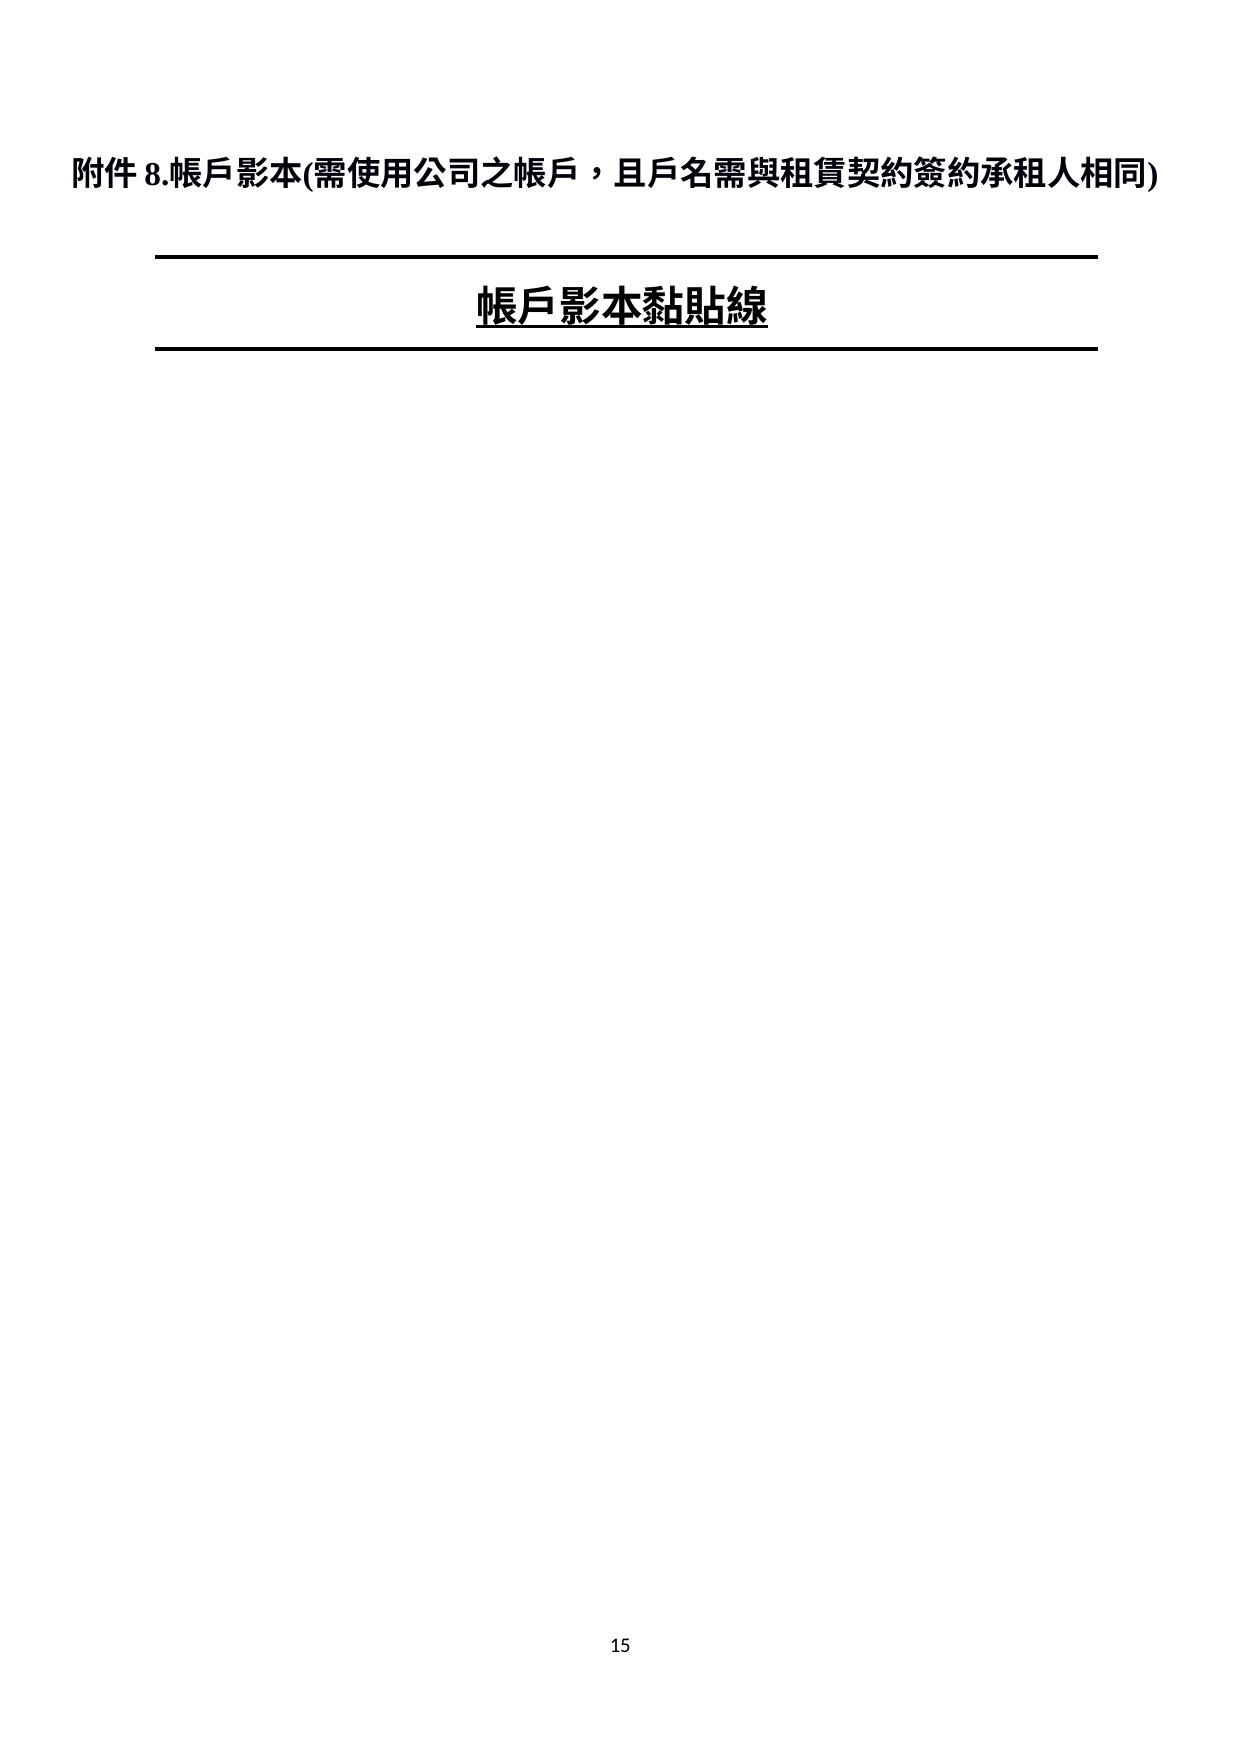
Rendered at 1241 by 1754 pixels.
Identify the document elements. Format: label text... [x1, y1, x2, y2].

subtitle 附件8.帳戶影本(需使用公司之帳戶，且戶名需與租賃契約簽約承租人相同) [71, 127, 1169, 202]
text 帳戶影本黏貼線 [476, 273, 769, 334]
